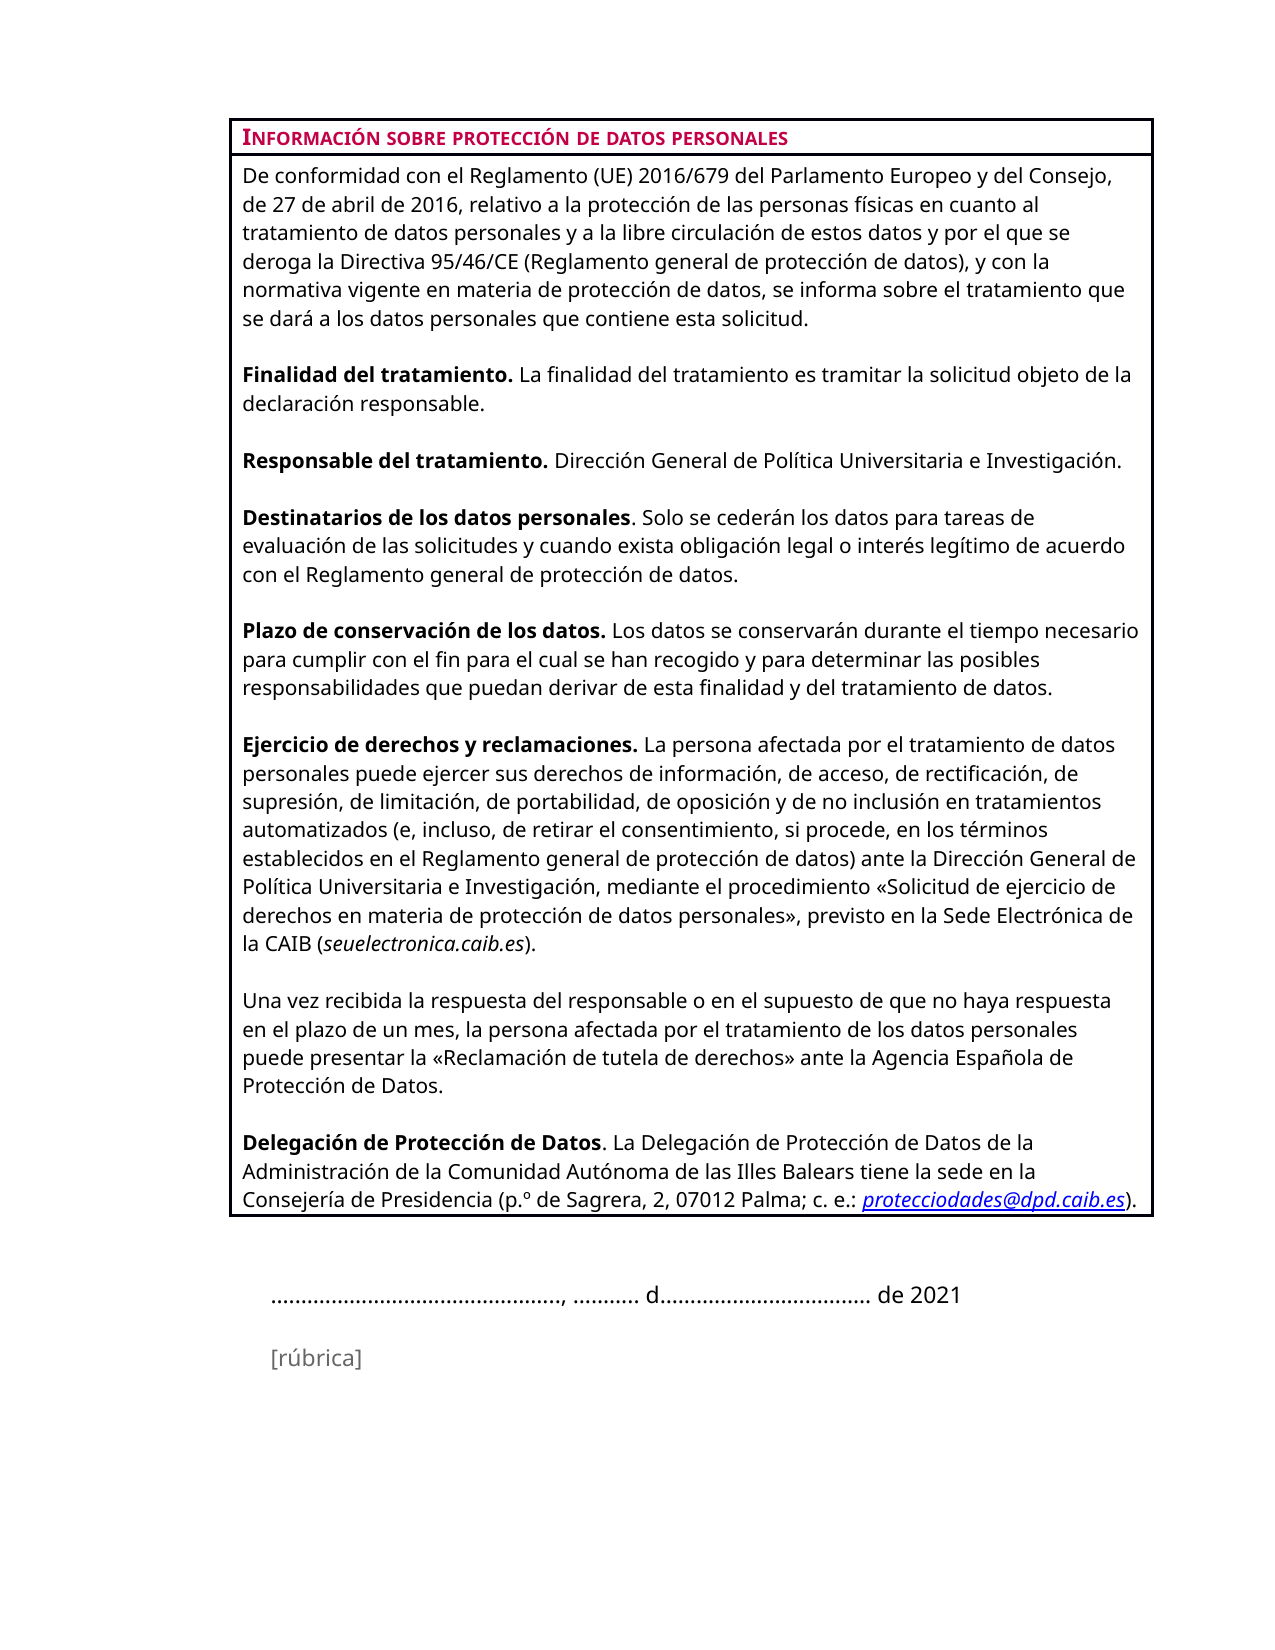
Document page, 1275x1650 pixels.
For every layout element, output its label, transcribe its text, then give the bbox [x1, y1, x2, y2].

text [rúbrica] [270, 1342, 1158, 1373]
table_cell De conformidad con el Reglamento (UE) 2016/679 del Parlamento Europeo y del Consejo, de 27 de abril de 2016, relativo a la protección de las personas físicas en cuanto al tratamiento de datos personales y a la libre circulación de estos datos y por el que se deroga la Directiva 95/46/CE (Reglamento general de protección de datos), y con la normativa vigente en materia de protección de datos, se informa sobre el tratamiento que se dará a los datos personales que contiene esta solicitud. Finalidad del tratamiento. La finalidad del tratamiento es tramitar la solicitud objeto de la declaración responsable. Responsable del tratamiento. Dirección General de Política Universitaria e Investigación. Destinatarios de los datos personales. Solo se cederán los datos para tareas de evaluación de las solicitudes y cuando exista obligación legal o interés legítimo de acuerdo con el Reglamento general de protección de datos. Plazo de conservación de los datos. Los datos se conservarán durante el tiempo necesario para cumplir con el fin para el cual se han recogido y para determinar las posibles responsabilidades que puedan derivar de esta finalidad y del tratamiento de datos. Ejercicio de derechos y reclamaciones. La persona afectada por el tratamiento de datos personales puede ejercer sus derechos de información, de acceso, de rectificación, de supresión, de limitación, de portabilidad, de oposición y de no inclusión en tratamientos automatizados (e, incluso, de retirar el consentimiento, si procede, en los términos establecidos en el Reglamento general de protección de datos) ante la Dirección General de Política Universitaria e Investigación, mediante el procedimiento «Solicitud de ejercicio de derechos en materia de protección de datos personales», previsto en la Sede Electrónica de la CAIB (seuelectronica.caib.es). Una vez recibida la respuesta del responsable o en el supuesto de que no haya respuesta en el plazo de un mes, la persona afectada por el tratamiento de los datos personales puede presentar la «Reclamación de tutela de derechos» ante la Agencia Española de Protección de Datos. Delegación de Protección de Datos. La Delegación de Protección de Datos de la Administración de la Comunidad Autónoma de las Illes Balears tiene la sede en la Consejería de Presidencia (p.º de Sagrera, 2, 07012 Palma; c. e.: protecciodades@dpd.caib.es). [232, 156, 1151, 1214]
text .……………………………………….., ……….. d…………………………….. de 2021 [270, 1279, 1158, 1311]
table_header Información sobre protección de datos personales [232, 121, 1151, 152]
